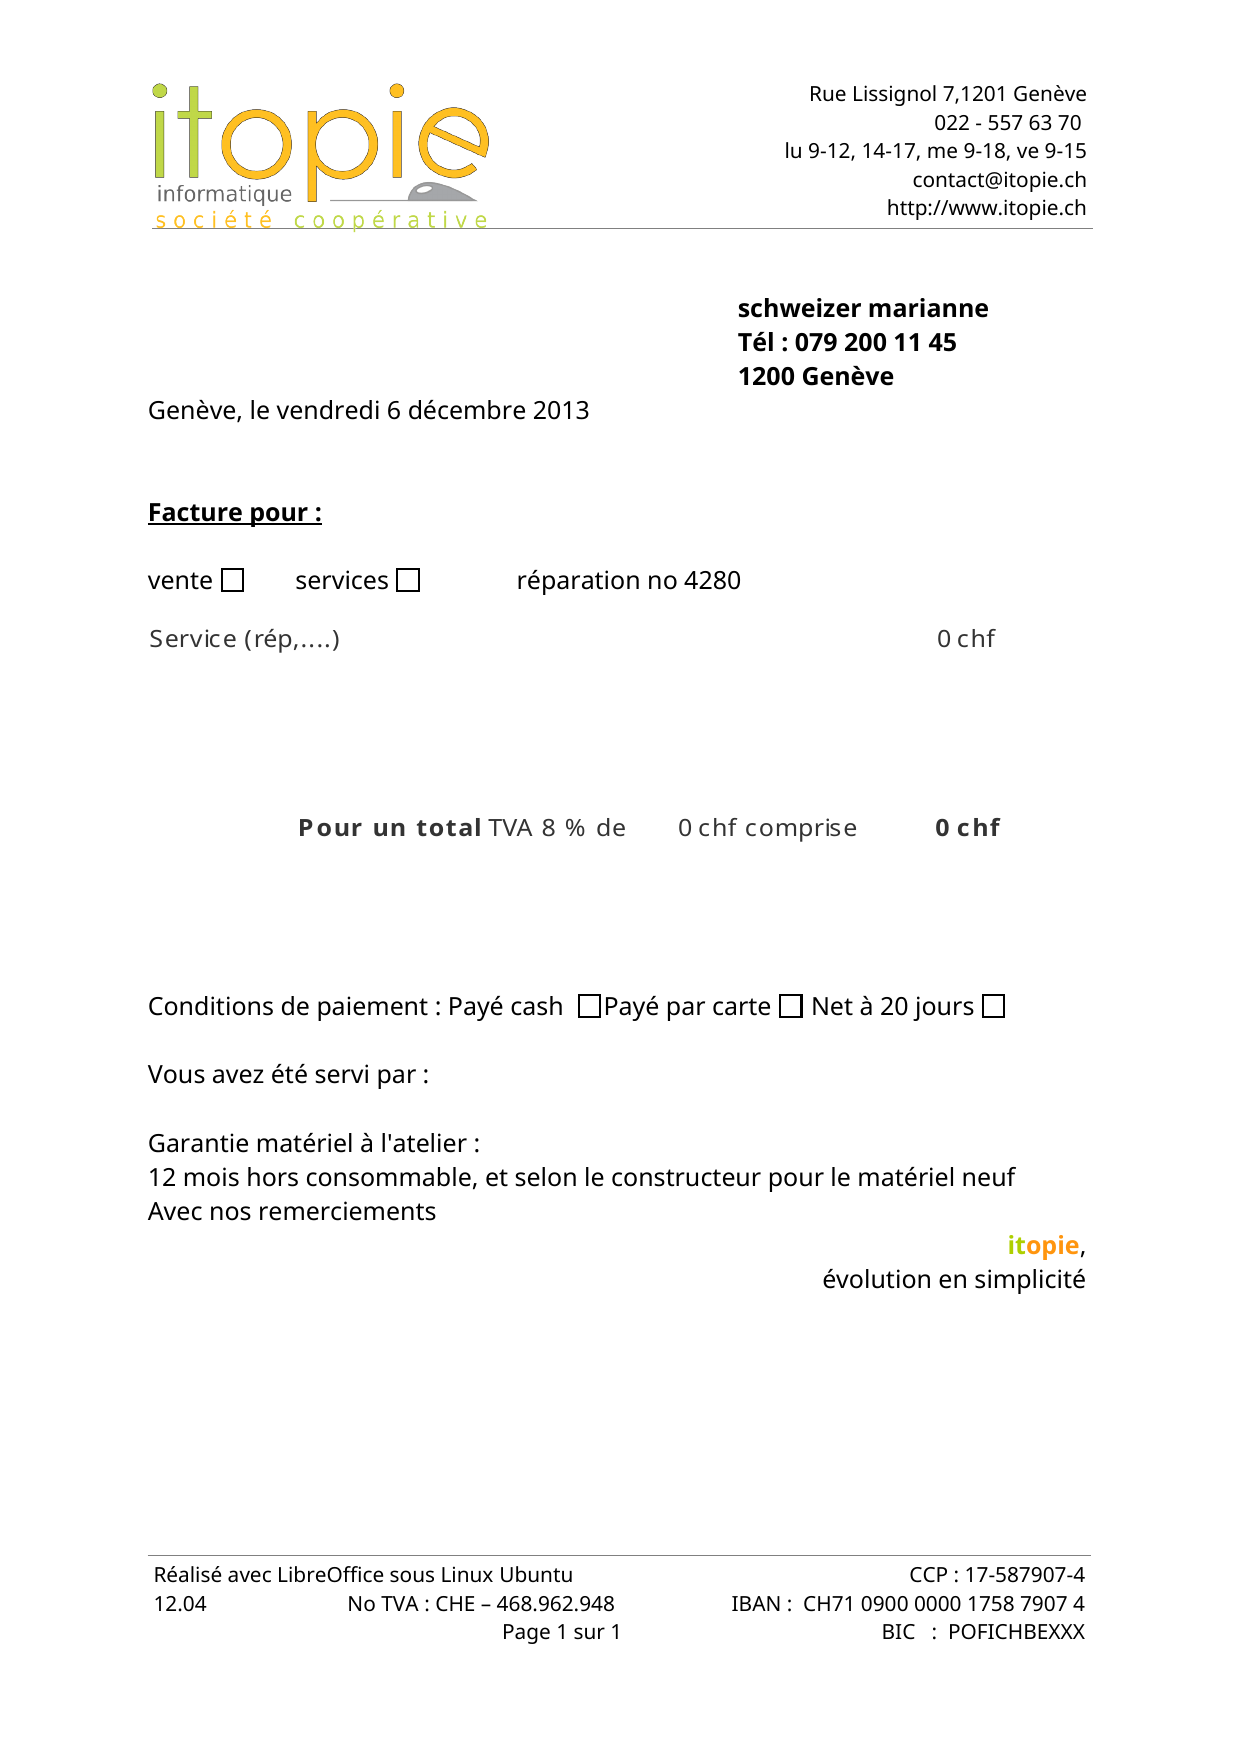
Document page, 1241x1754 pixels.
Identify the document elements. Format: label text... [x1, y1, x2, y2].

text Facture pour : [148, 495, 1093, 529]
text 12 mois hors consommable, et selon le constructeur pour le matériel neuf [148, 1159, 1093, 1193]
text itopie, [148, 1227, 1093, 1262]
text Vous avez été servi par : [148, 1057, 1093, 1091]
text évolution en simplicité [148, 1262, 1093, 1296]
text vente services réparation no 4280 [148, 563, 1093, 597]
text Genève, le vendredi 6 décembre 2013 [148, 392, 1093, 427]
text Garantie matériel à l'atelier : [148, 1125, 1093, 1159]
text Conditions de paiement : Payé cash Payé par carte Net à 20 jours [148, 989, 1093, 1023]
text Avec nos remerciements [148, 1193, 1093, 1227]
text Tél : 079 200 11 45 [148, 324, 1093, 358]
text schweizer marianne [148, 290, 1093, 324]
picture [138, 72, 500, 244]
text 1200 Genève [148, 358, 1093, 392]
